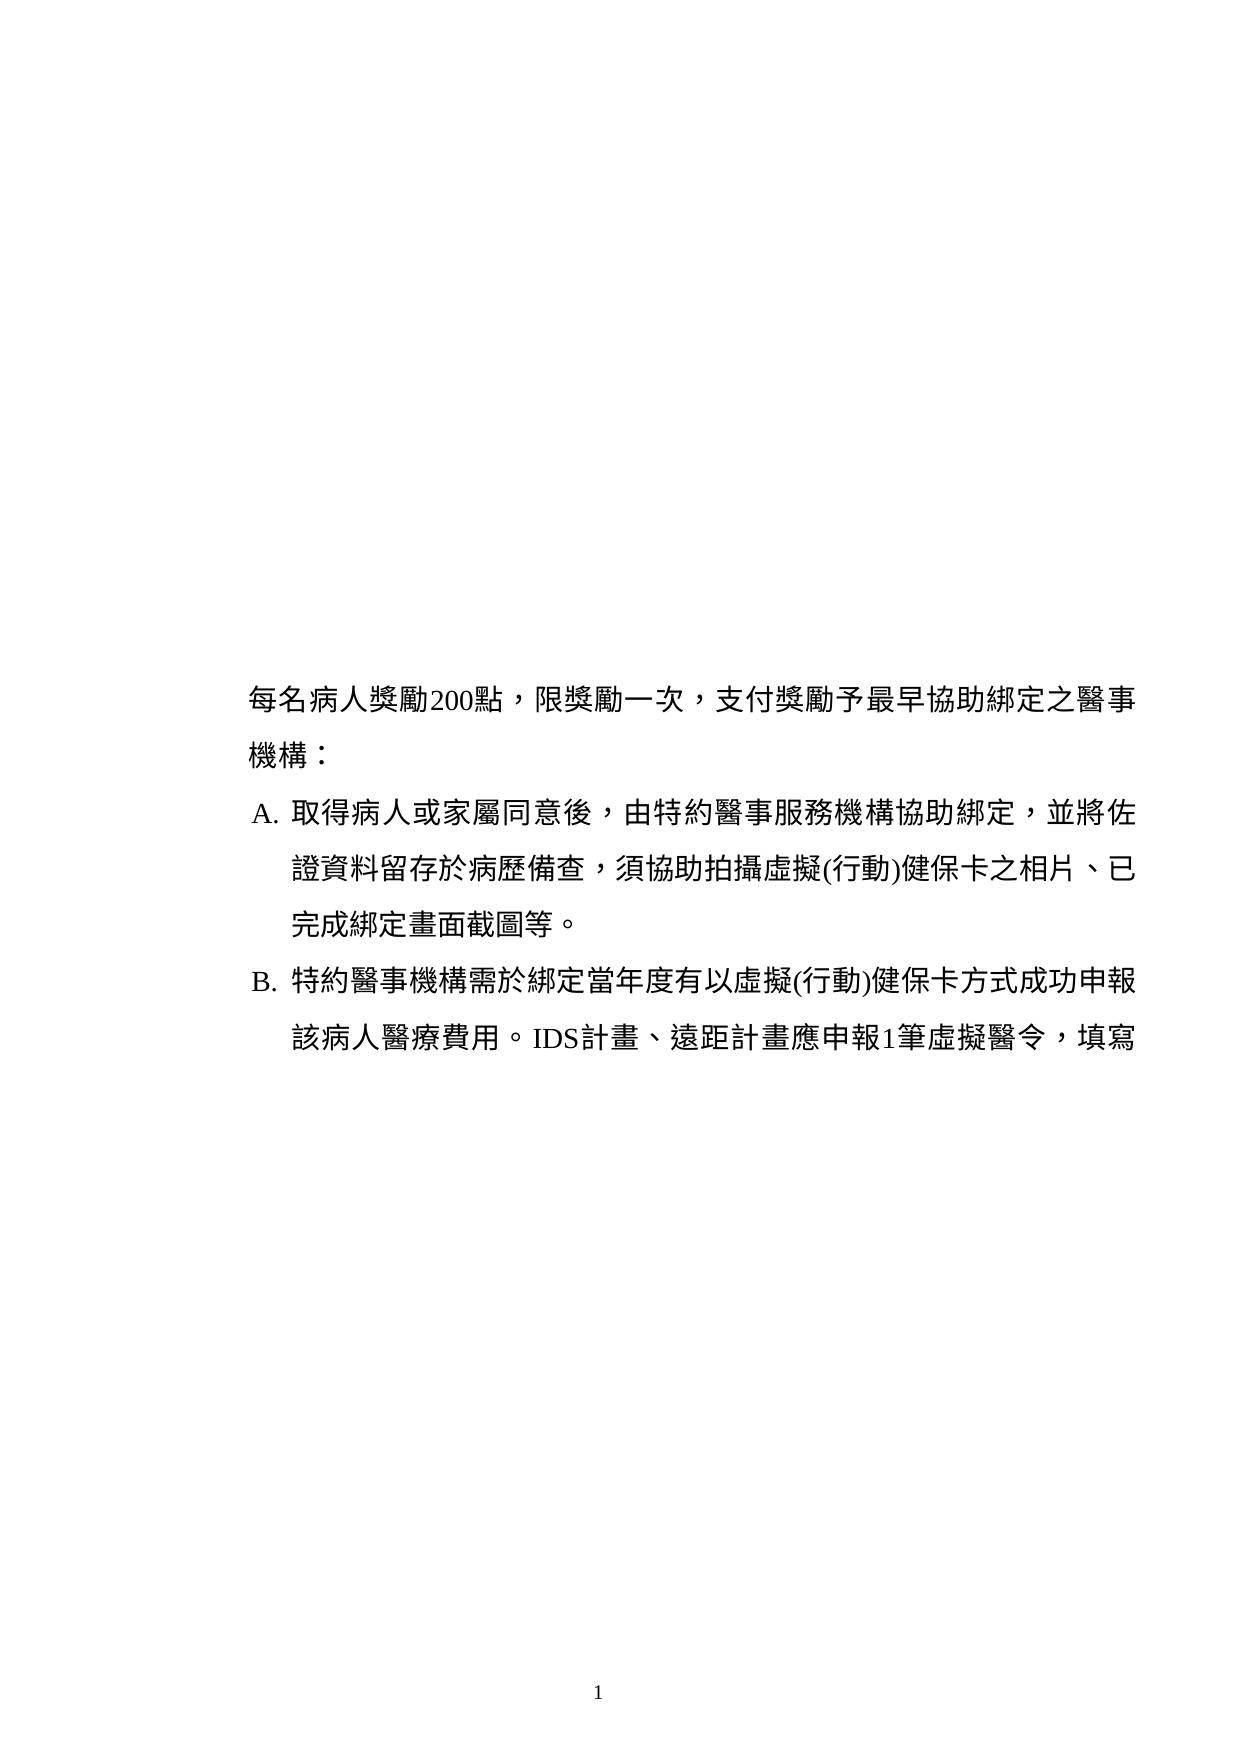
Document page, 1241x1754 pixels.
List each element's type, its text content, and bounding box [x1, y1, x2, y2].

list 取得病人或家屬同意後，由特約醫事服務機構協助綁定，並將佐證資料留存於病歷備查，須協助拍攝虛擬(行動)健保卡之相片、已完成綁定畫面截圖等。 [251, 778, 1137, 947]
list 協助病人綁定虛擬(行動)健保卡獎勵金：特約醫事服務機構於收案或就醫時協助病人以醫事人員專案協助個案申請完成虛擬健保卡(以專案申請(醫事人員)方式進行)，綁定虛擬(行動)健保卡且符合下列條件者，每名病人獎勵200點，限獎勵一次，支付獎勵予最早協助綁定之醫事機構： [207, 666, 1137, 778]
list 特約醫事機構需於綁定當年度有以虛擬(行動)健保卡方式成功申報該病人醫療費用。IDS計畫、遠距計畫應申報1筆虛擬醫令，填寫 [251, 947, 1137, 1059]
